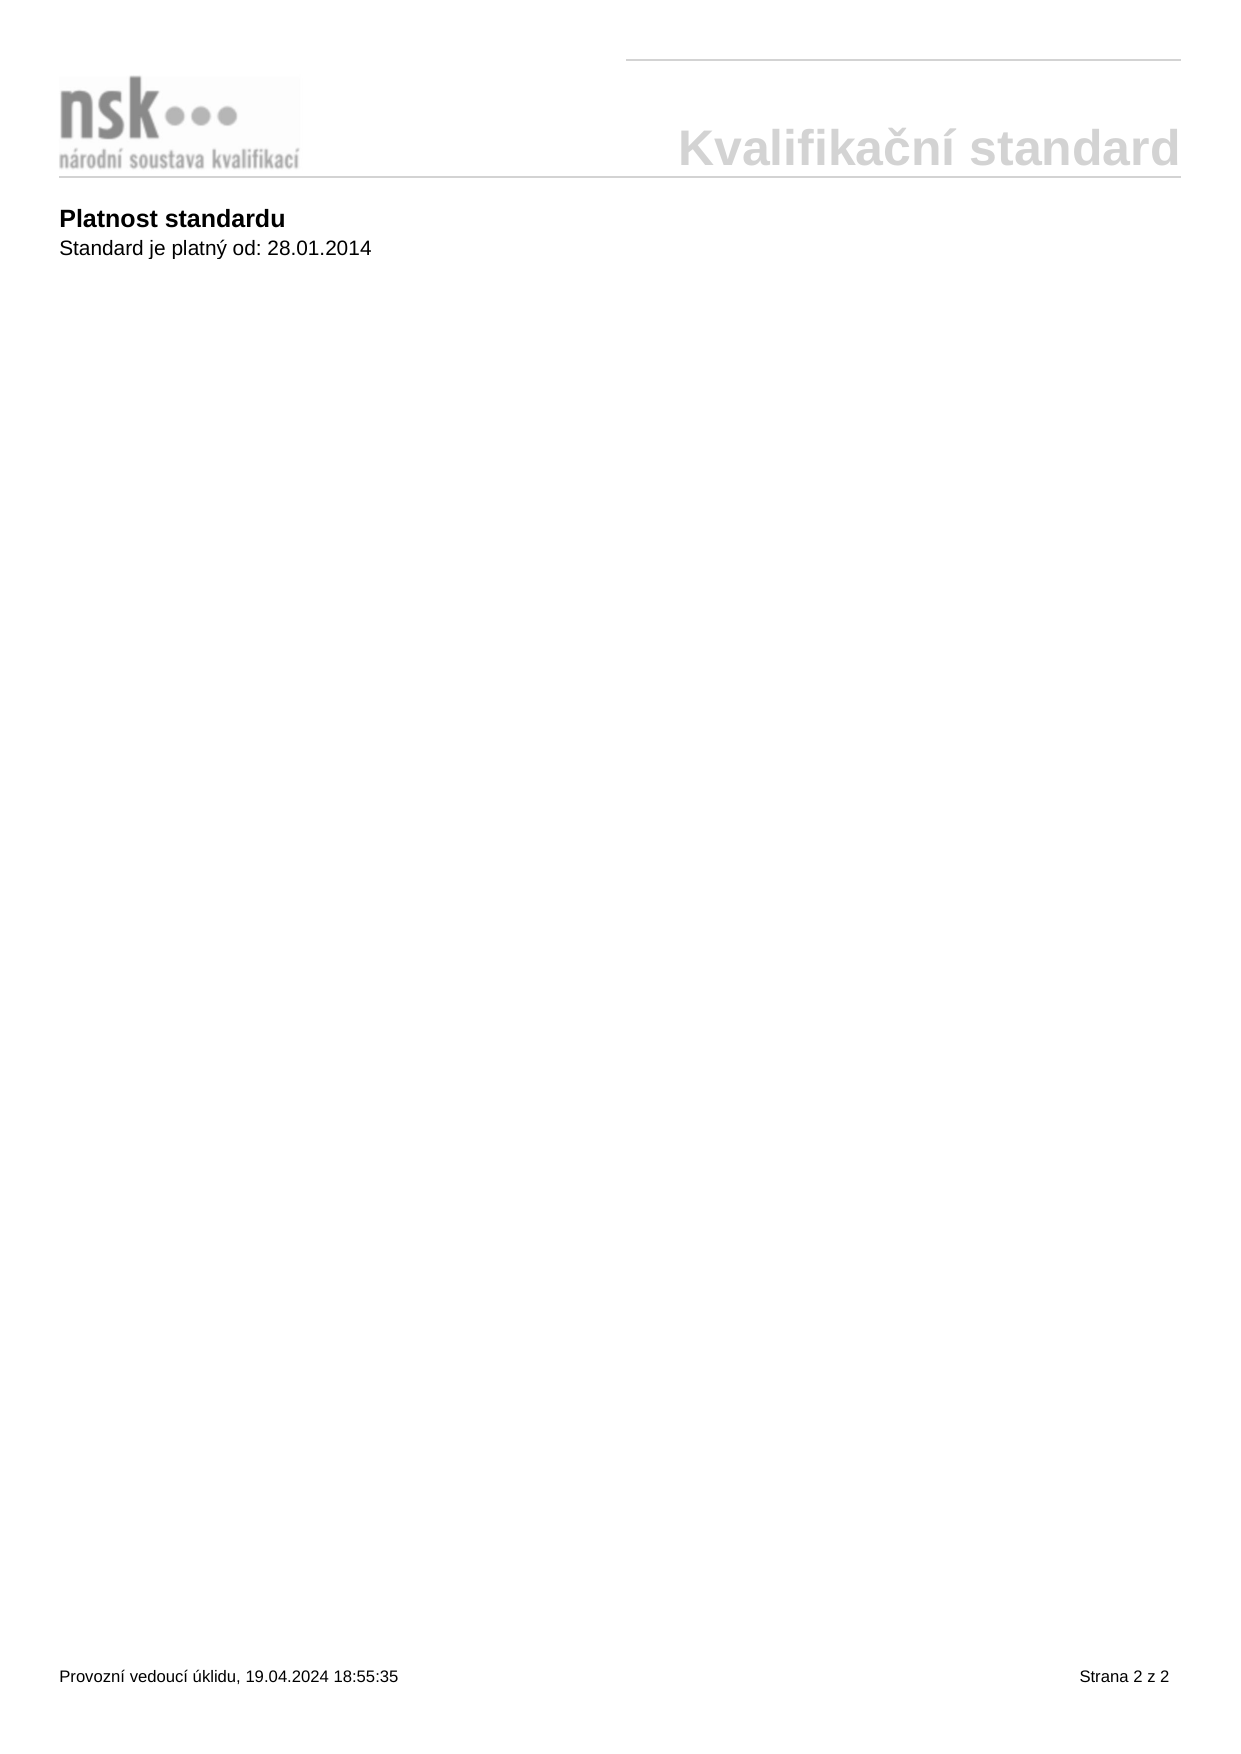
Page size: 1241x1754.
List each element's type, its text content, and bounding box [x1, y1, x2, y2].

table_cell [862, 559, 1093, 859]
table_cell [862, 859, 1093, 1159]
table_cell [484, 1159, 620, 1409]
table_cell Provozní vedoucí úklidu, 19.04.2024 18:55:35 [59, 1658, 862, 1694]
table_cell Kvalifikační standard [626, 61, 1181, 176]
table_cell [862, 194, 1093, 200]
table_cell [59, 1409, 483, 1658]
table_cell [620, 1159, 626, 1409]
table_cell [626, 194, 862, 200]
table_cell [1169, 859, 1181, 1159]
table_cell [59, 559, 483, 859]
table_cell [1169, 259, 1181, 559]
table_cell [59, 194, 483, 200]
table_cell [626, 259, 862, 559]
table_cell [59, 171, 483, 176]
table_cell [1093, 859, 1169, 1159]
table_cell [626, 1159, 862, 1409]
table_cell [620, 859, 626, 1159]
table_cell [862, 1409, 1093, 1658]
table_cell [1169, 559, 1181, 859]
table_cell [484, 194, 620, 200]
table_cell [1093, 1159, 1169, 1409]
table_cell [484, 259, 620, 559]
table_cell [626, 859, 862, 1159]
table_cell [1169, 194, 1181, 200]
table_cell [1093, 259, 1169, 559]
table_cell [620, 1409, 626, 1658]
table_cell [484, 171, 620, 176]
table_cell [626, 559, 862, 859]
table_cell [1169, 1409, 1181, 1658]
table_cell [1169, 1159, 1181, 1409]
table_cell [626, 1409, 862, 1658]
table_cell [1169, 1658, 1181, 1694]
table_cell [1093, 559, 1169, 859]
table_cell Strana 2 z 2 [862, 1658, 1169, 1694]
table_cell [620, 259, 626, 559]
table_cell [621, 59, 626, 170]
table_cell [862, 1159, 1093, 1409]
table_cell [1093, 194, 1169, 200]
picture [58, 59, 621, 171]
table_cell Platnost standardu [59, 200, 1181, 236]
table_cell Standard je platný od: 28.01.2014 [59, 236, 1181, 259]
table_cell [1093, 1409, 1169, 1658]
table_cell [59, 259, 483, 559]
table_cell [620, 559, 626, 859]
table_cell [484, 859, 620, 1159]
table_cell [59, 859, 483, 1159]
table_cell [484, 559, 620, 859]
table_cell [484, 1409, 620, 1658]
table_cell [59, 1159, 483, 1409]
table_cell [862, 259, 1093, 559]
table_cell [59, 178, 1181, 194]
